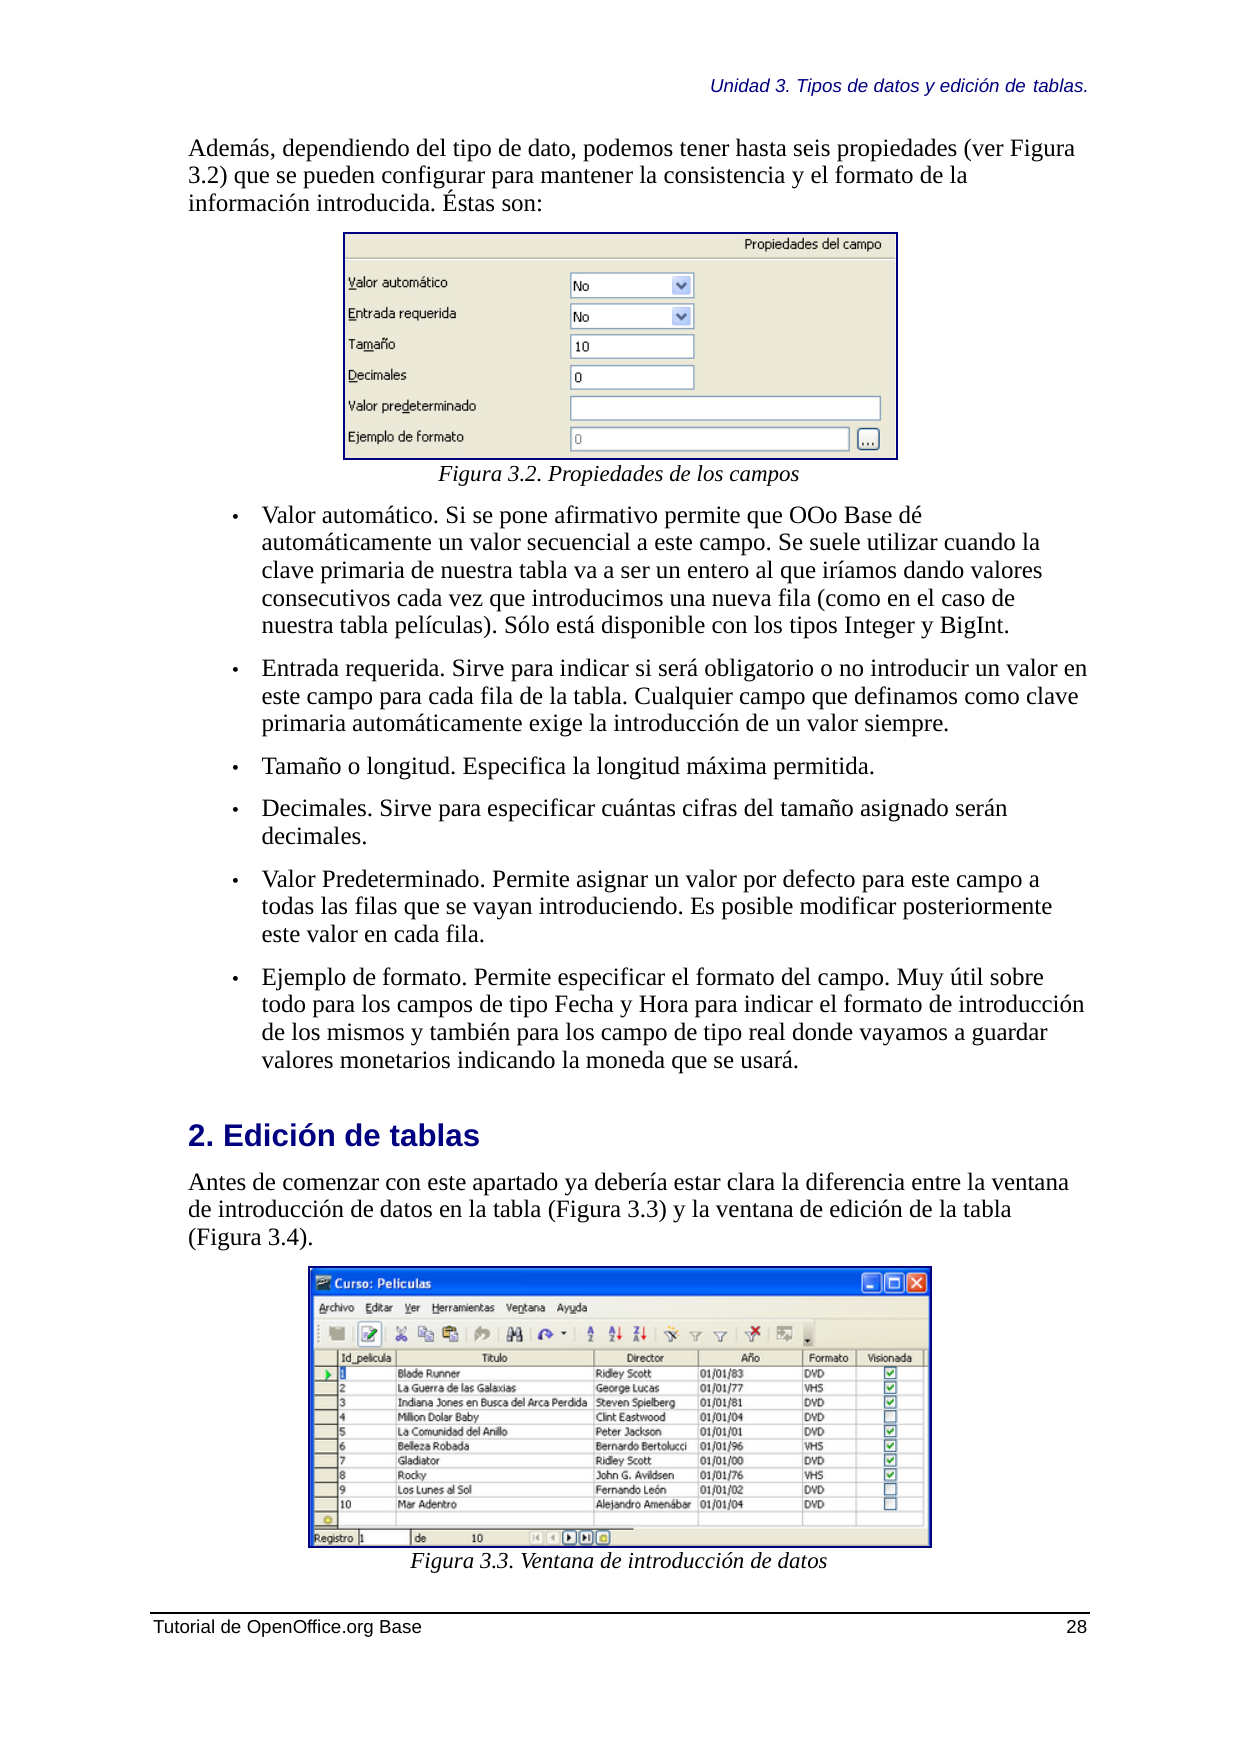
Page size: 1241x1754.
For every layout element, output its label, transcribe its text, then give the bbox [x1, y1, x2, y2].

list Valor automático. Si se pone afirmativo permite que OOo Base dé automáticamente un valor secuencial a este campo. Se suele utilizar cuando la clave primaria de nuestra tabla va a ser un entero al que iríamos dando valores consecutivos cada vez que introducimos una nueva fila (como en el caso de nuestra tabla películas). Sólo está disponible con los tipos Integer y BigInt. [232, 501, 1090, 639]
picture [345, 234, 896, 458]
list Entrada requerida. Sirve para indicar si será obligatorio o no introducir un valor en este campo para cada fila de la tabla. Cualquier campo que definamos como clave primaria automáticamente exige la introducción de un valor siempre. [232, 654, 1090, 737]
text Figura 3.2. Propiedades de los campos [150, 232, 1090, 486]
list Valor Predeterminado. Permite asignar un valor por defecto para este campo a todas las filas que se vayan introduciendo. Es posible modificar posteriormente este valor en cada fila. [232, 865, 1090, 948]
picture [310, 1268, 930, 1546]
list Tamaño o longitud. Especifica la longitud máxima permitida. [232, 752, 1090, 780]
text Antes de comenzar con este apartado ya debería estar clara la diferencia entre la ventana de introducción de datos en la tabla (Figura 3.3) y la ventana de edición de la tabla (Figura 3.4). [188, 1168, 1090, 1251]
text Figura 3.3. Ventana de introducción de datos [150, 1266, 1090, 1574]
subtitle Edición de tablas [188, 1118, 1090, 1153]
list Ejemplo de formato. Permite especificar el formato del campo. Muy útil sobre todo para los campos de tipo Fecha y Hora para indicar el formato de introducción de los mismos y también para los campo de tipo real donde vayamos a guardar valores monetarios indicando la moneda que se usará. [232, 963, 1090, 1073]
list Decimales. Sirve para especificar cuántas cifras del tamaño asignado serán decimales. [232, 794, 1090, 850]
text Además, dependiendo del tipo de dato, podemos tener hasta seis propiedades (ver Figura 3.2) que se pueden configurar para mantener la consistencia y el formato de la información introducida. Éstas son: [188, 134, 1090, 217]
